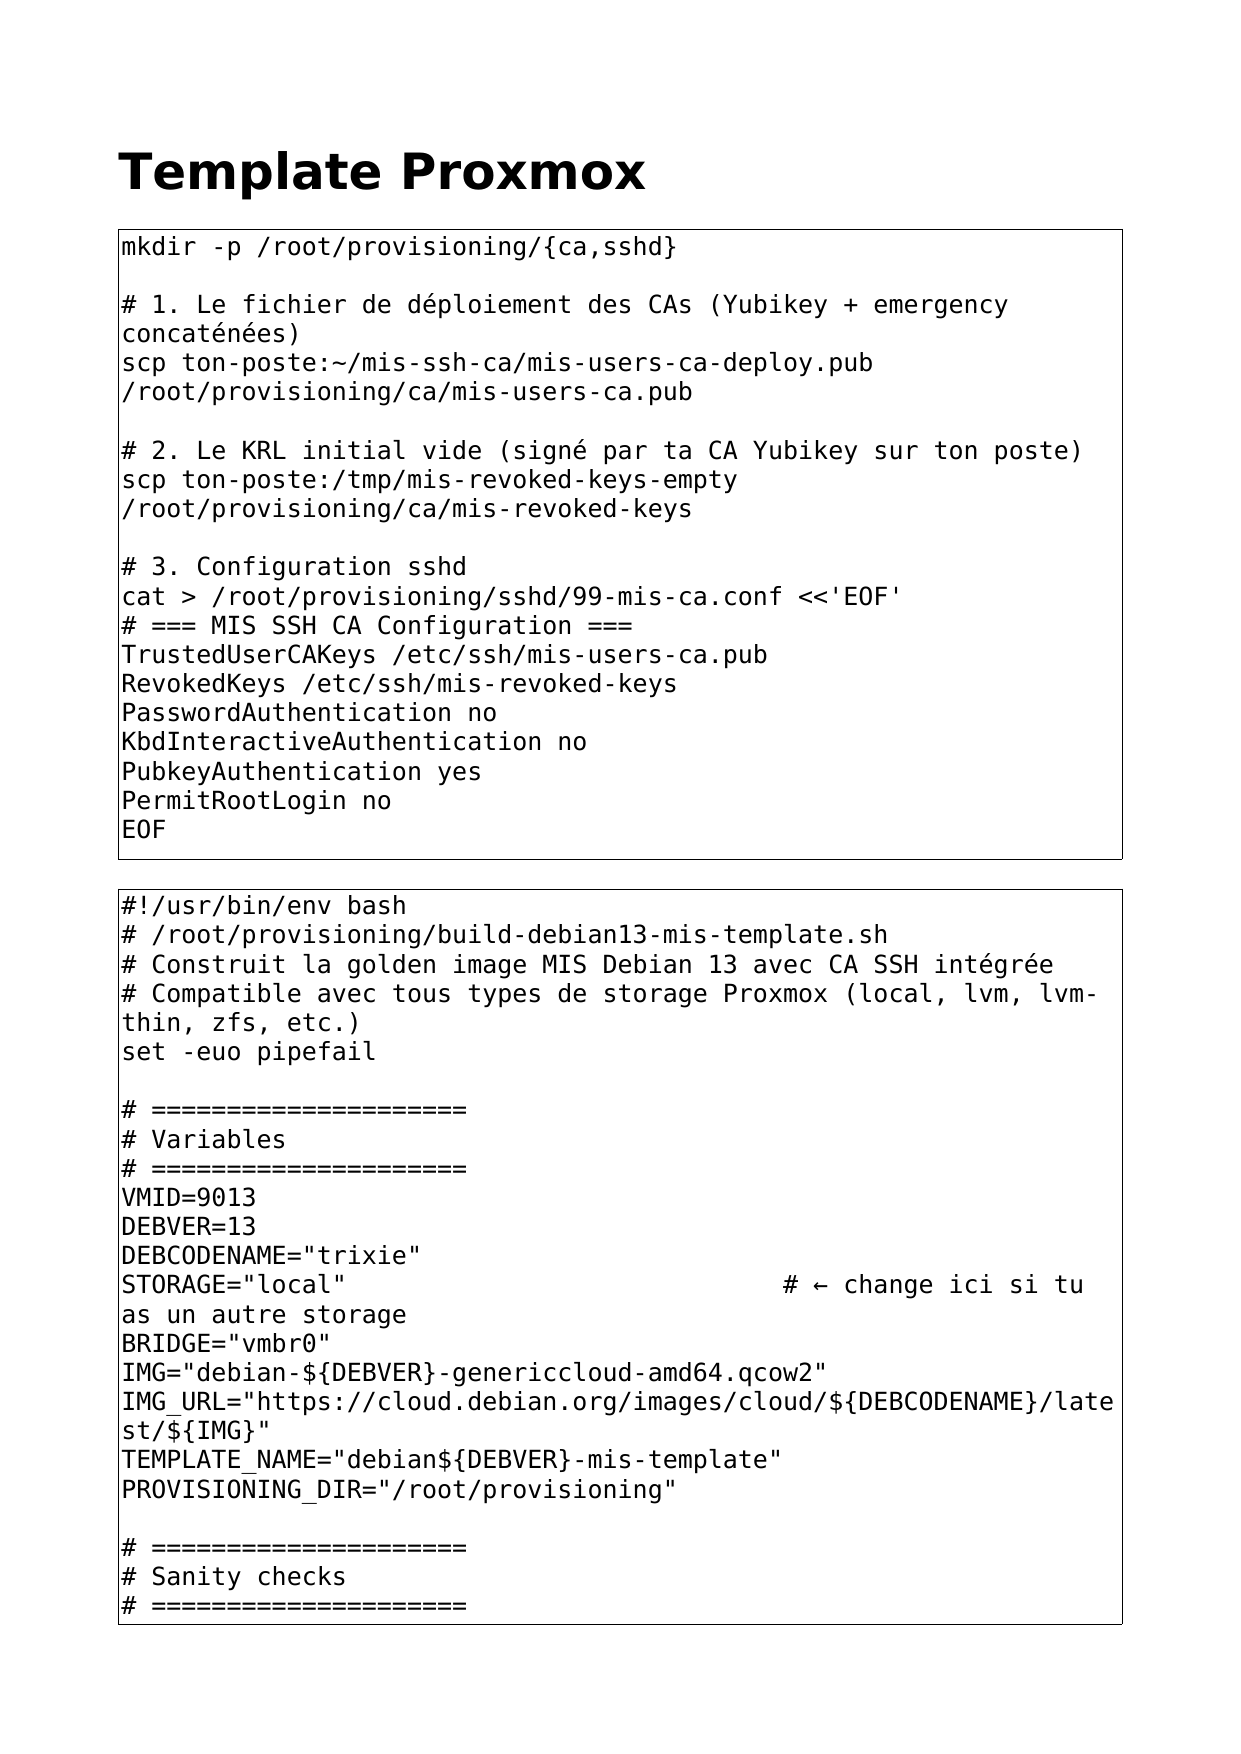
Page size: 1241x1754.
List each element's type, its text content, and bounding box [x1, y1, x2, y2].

table_header #!/usr/bin/env bash # /root/provisioning/build-debian13-mis-template.sh # Construit la golden image MIS Debian 13 avec CA SSH intégrée # Compatible avec tous types de storage Proxmox (local, lvm, lvm-thin, zfs, etc.) set -euo pipefail # ===================== # Variables # ===================== VMID=9013 DEBVER=13 DEBCODENAME="trixie" STORAGE="local" # ← change ici si tu as un autre storage BRIDGE="vmbr0" IMG="debian-${DEBVER}-genericcloud-amd64.qcow2" IMG_URL="https://cloud.debian.org/images/cloud/${DEBCODENAME}/latest/${IMG}" TEMPLATE_NAME="debian${DEBVER}-mis-template" PROVISIONING_DIR="/root/provisioning" # ===================== # Sanity checks # ===================== [119, 890, 1122, 1624]
subtitle Template Proxmox [118, 143, 1122, 201]
table_header mkdir -p /root/provisioning/{ca,sshd} # 1. Le fichier de déploiement des CAs (Yubikey + emergency concaténées) scp ton-poste:~/mis-ssh-ca/mis-users-ca-deploy.pub /root/provisioning/ca/mis-users-ca.pub # 2. Le KRL initial vide (signé par ta CA Yubikey sur ton poste) scp ton-poste:/tmp/mis-revoked-keys-empty /root/provisioning/ca/mis-revoked-keys # 3. Configuration sshd cat > /root/provisioning/sshd/99-mis-ca.conf <<'EOF' # === MIS SSH CA Configuration === TrustedUserCAKeys /etc/ssh/mis-users-ca.pub RevokedKeys /etc/ssh/mis-revoked-keys PasswordAuthentication no KbdInteractiveAuthentication no PubkeyAuthentication yes PermitRootLogin no EOF [119, 230, 1122, 859]
